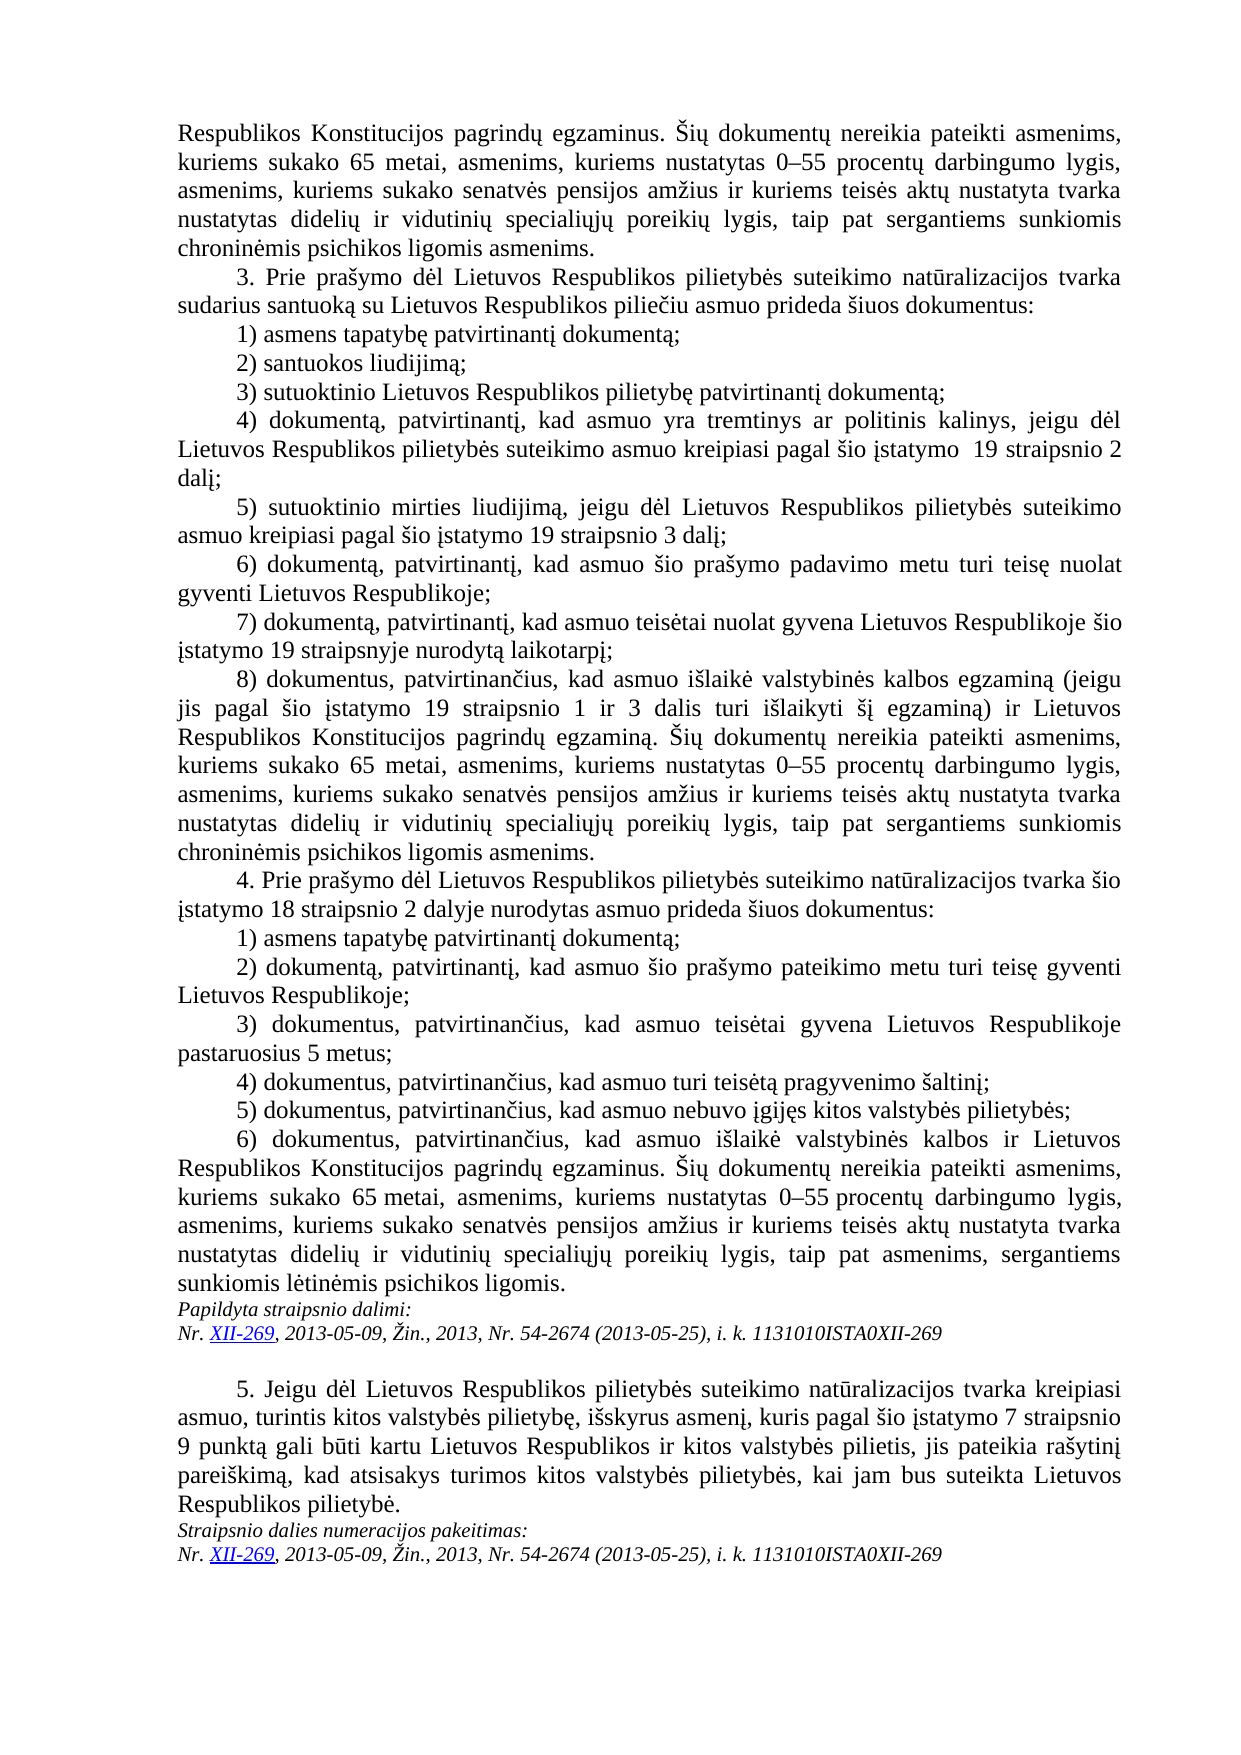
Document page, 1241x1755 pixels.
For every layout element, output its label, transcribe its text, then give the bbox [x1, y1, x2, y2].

text Nr. XII-269, 2013-05-09, Žin., 2013, Nr. 54-2674 (2013-05-25), i. k. 1131010ISTA0XII-269 [177, 1542, 1122, 1566]
text Nr. XII-269, 2013-05-09, Žin., 2013, Nr. 54-2674 (2013-05-25), i. k. 1131010ISTA0XII-269 [177, 1321, 1122, 1345]
text 5. Jeigu dėl Lietuvos Respublikos pilietybės suteikimo natūralizacijos tvarka kreipiasi asmuo, turintis kitos valstybės pilietybę, išskyrus asmenį, kuris pagal šio įstatymo 7 straipsnio 9 punktą gali būti kartu Lietuvos Respublikos ir kitos valstybės pilietis, jis pateikia rašytinį pareiškimą, kad atsisakys turimos kitos valstybės pilietybės, kai jam bus suteikta Lietuvos Respublikos pilietybė. [177, 1374, 1122, 1517]
text 2) santuokos liudijimą; [177, 348, 1122, 377]
text 5) dokumentus, patvirtinančius, kad asmuo nebuvo įgijęs kitos valstybės pilietybės; [177, 1096, 1122, 1124]
text 6) dokumentus, patvirtinančius, kad asmuo išlaikė valstybinės kalbos ir Lietuvos Respublikos Konstitucijos pagrindų egzaminus. Šių dokumentų nereikia pateikti asmenims, kuriems sukako 65 metai, asmenims, kuriems nustatytas 0–55 procentų darbingumo lygis, asmenims, kuriems sukako senatvės pensijos amžius ir kuriems teisės aktų nustatyta tvarka nustatytas didelių ir vidutinių specialiųjų poreikių lygis, taip pat asmenims, sergantiems sunkiomis lėtinėmis psichikos ligomis. [177, 1124, 1122, 1297]
text 3) sutuoktinio Lietuvos Respublikos pilietybę patvirtinantį dokumentą; [177, 377, 1122, 406]
text 4. Prie prašymo dėl Lietuvos Respublikos pilietybės suteikimo natūralizacijos tvarka šio įstatymo 18 straipsnio 2 dalyje nurodytas asmuo prideda šiuos dokumentus: [177, 866, 1122, 923]
text 8) dokumentus, patvirtinančius, kad asmuo išlaikė valstybinės kalbos egzaminą (jeigu jis pagal šio įstatymo 19 straipsnio 1 ir 3 dalis turi išlaikyti šį egzaminą) ir Lietuvos Respublikos Konstitucijos pagrindų egzaminą. Šių dokumentų nereikia pateikti asmenims, kuriems sukako 65 metai, asmenims, kuriems nustatytas 0–55 procentų darbingumo lygis, asmenims, kuriems sukako senatvės pensijos amžius ir kuriems teisės aktų nustatyta tvarka nustatytas didelių ir vidutinių specialiųjų poreikių lygis, taip pat sergantiems sunkiomis chroninėmis psichikos ligomis asmenims. [177, 664, 1122, 866]
text 6) dokumentą, patvirtinantį, kad asmuo šio prašymo padavimo metu turi teisę nuolat gyventi Lietuvos Respublikoje; [177, 549, 1122, 607]
text Papildyta straipsnio dalimi: [177, 1297, 1122, 1321]
text 3) dokumentus, patvirtinančius, kad asmuo teisėtai gyvena Lietuvos Respublikoje pastaruosius 5 metus; [177, 1009, 1122, 1067]
text 1) asmens tapatybę patvirtinantį dokumentą; [177, 923, 1122, 952]
text 3. Prie prašymo dėl Lietuvos Respublikos pilietybės suteikimo natūralizacijos tvarka sudarius santuoką su Lietuvos Respublikos piliečiu asmuo prideda šiuos dokumentus: [177, 262, 1122, 319]
text Straipsnio dalies numeracijos pakeitimas: [177, 1517, 1122, 1542]
text 5) sutuoktinio mirties liudijimą, jeigu dėl Lietuvos Respublikos pilietybės suteikimo asmuo kreipiasi pagal šio įstatymo 19 straipsnio 3 dalį; [177, 492, 1122, 549]
text 2) dokumentą, patvirtinantį, kad asmuo šio prašymo pateikimo metu turi teisę gyventi Lietuvos Respublikoje; [177, 952, 1122, 1009]
text 4) dokumentą, patvirtinantį, kad asmuo yra tremtinys ar politinis kalinys, jeigu dėl Lietuvos Respublikos pilietybės suteikimo asmuo kreipiasi pagal šio įstatymo 19 straipsnio 2 dalį; [177, 406, 1122, 492]
text Respublikos Konstitucijos pagrindų egzaminus. Šių dokumentų nereikia pateikti asmenims, kuriems sukako 65 metai, asmenims, kuriems nustatytas 0–55 procentų darbingumo lygis, asmenims, kuriems sukako senatvės pensijos amžius ir kuriems teisės aktų nustatyta tvarka nustatytas didelių ir vidutinių specialiųjų poreikių lygis, taip pat sergantiems sunkiomis chroninėmis psichikos ligomis asmenims. [177, 118, 1122, 262]
text 1) asmens tapatybę patvirtinantį dokumentą; [177, 319, 1122, 348]
text 7) dokumentą, patvirtinantį, kad asmuo teisėtai nuolat gyvena Lietuvos Respublikoje šio įstatymo 19 straipsnyje nurodytą laikotarpį; [177, 607, 1122, 664]
text 4) dokumentus, patvirtinančius, kad asmuo turi teisėtą pragyvenimo šaltinį; [177, 1067, 1122, 1096]
